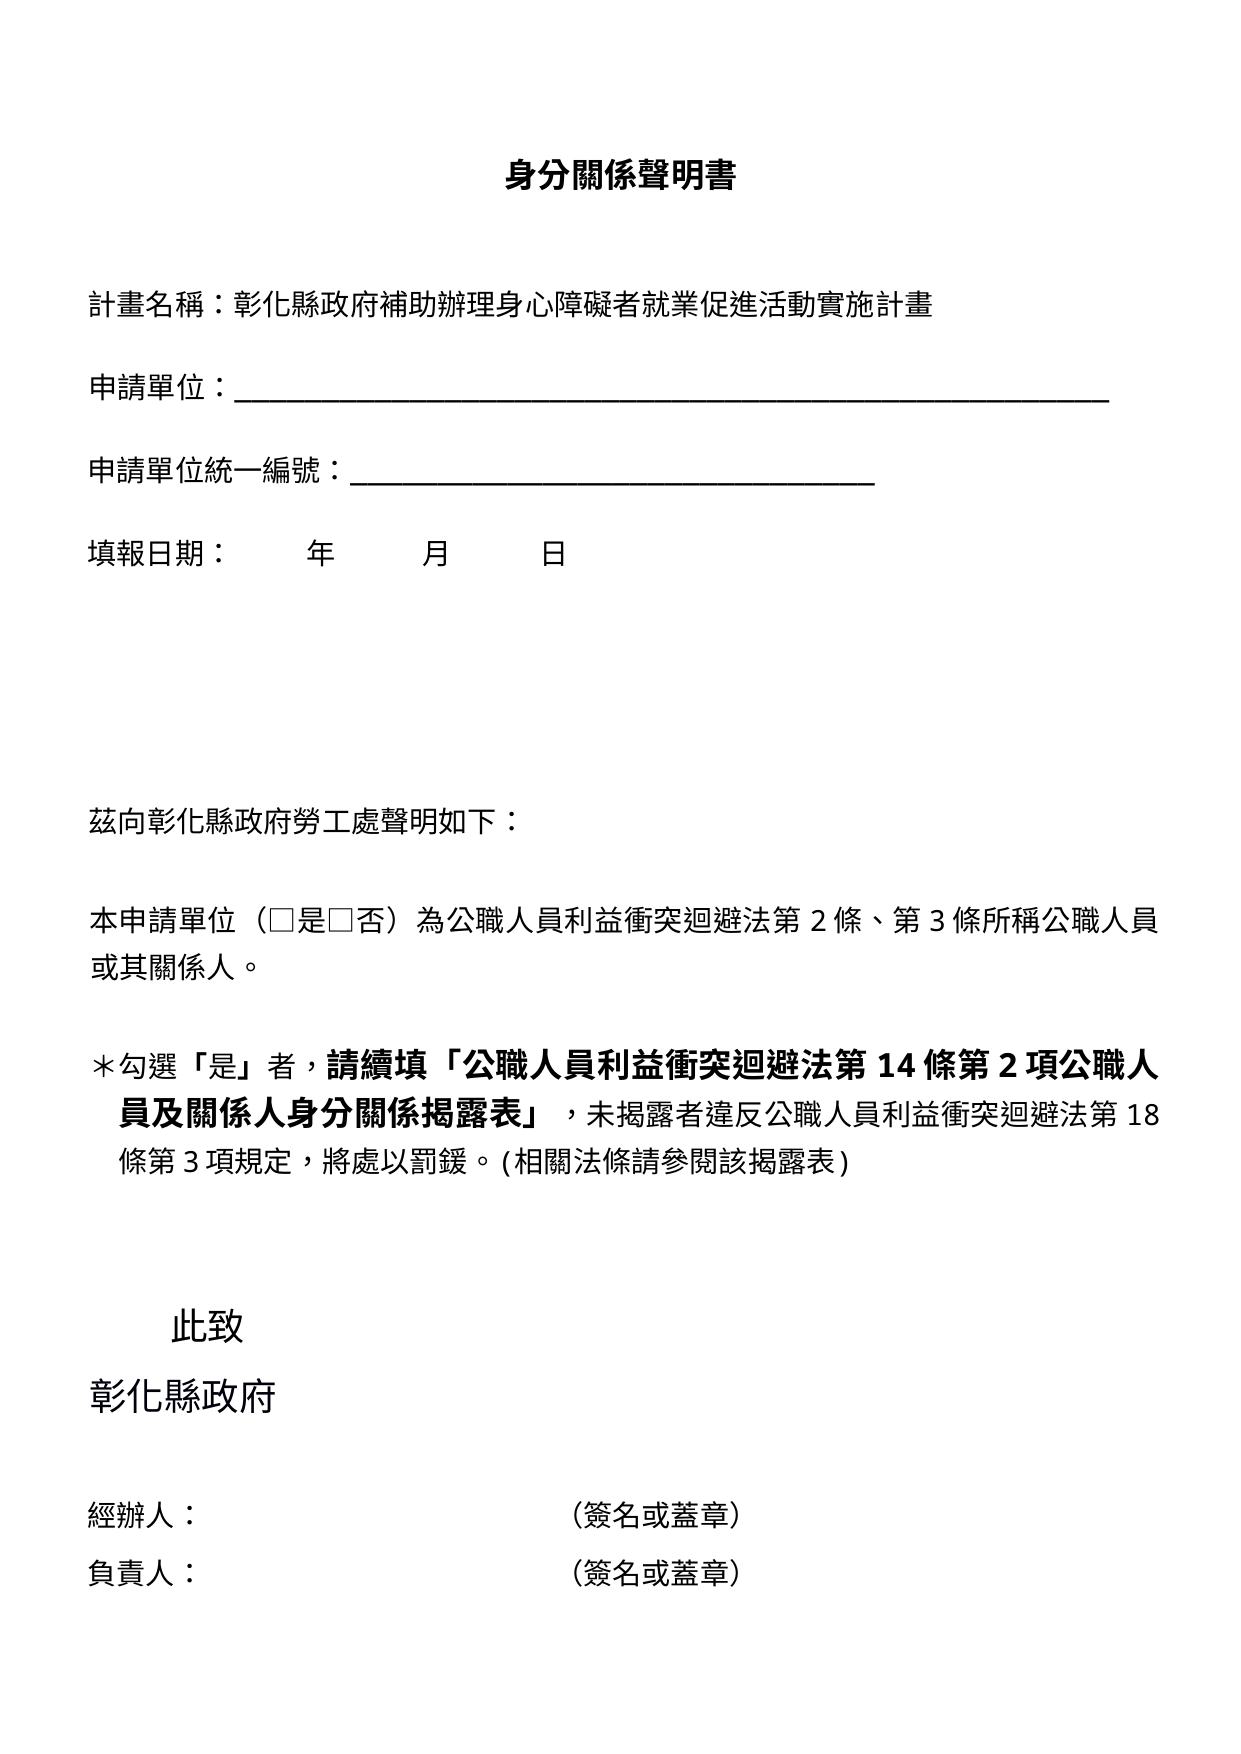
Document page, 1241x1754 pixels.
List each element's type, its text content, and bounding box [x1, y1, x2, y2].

text 。 [87, 613, 1160, 656]
text 茲向彰化縣政府勞工處聲明如下： [88, 794, 1160, 842]
text 負責人： （簽名或蓋章） [87, 1538, 1160, 1596]
text 此致 [170, 1302, 1160, 1350]
text 申請單位統一編號：______________________________ [87, 447, 1160, 490]
text 彰化縣政府 [89, 1372, 1160, 1420]
text 經辦人： （簽名或蓋章） [87, 1479, 1160, 1538]
text ＊勾選「是」者，請續填「公職人員利益衝突迴避法第14條第2項公職人員及關係人身分關係揭露表」，未揭露者違反公職人員利益衝突迴避法第18條第3項規定，將處以罰鍰。(相關法條請參閱該揭露表) [89, 1039, 1160, 1182]
text 本申請單位（□是□否）為公職人員利益衝突迴避法第2條、第3條所稱公職人員或其關係人。 [89, 893, 1160, 988]
text 計畫名稱：彰化縣政府補助辦理身心障礙者就業促進活動實施計畫 [87, 282, 1160, 324]
text 填報日期： 年 月 日 [87, 531, 1160, 573]
subtitle 身分關係聲明書 [88, 148, 1153, 197]
text 申請單位：__________________________________________________ [88, 364, 1160, 407]
